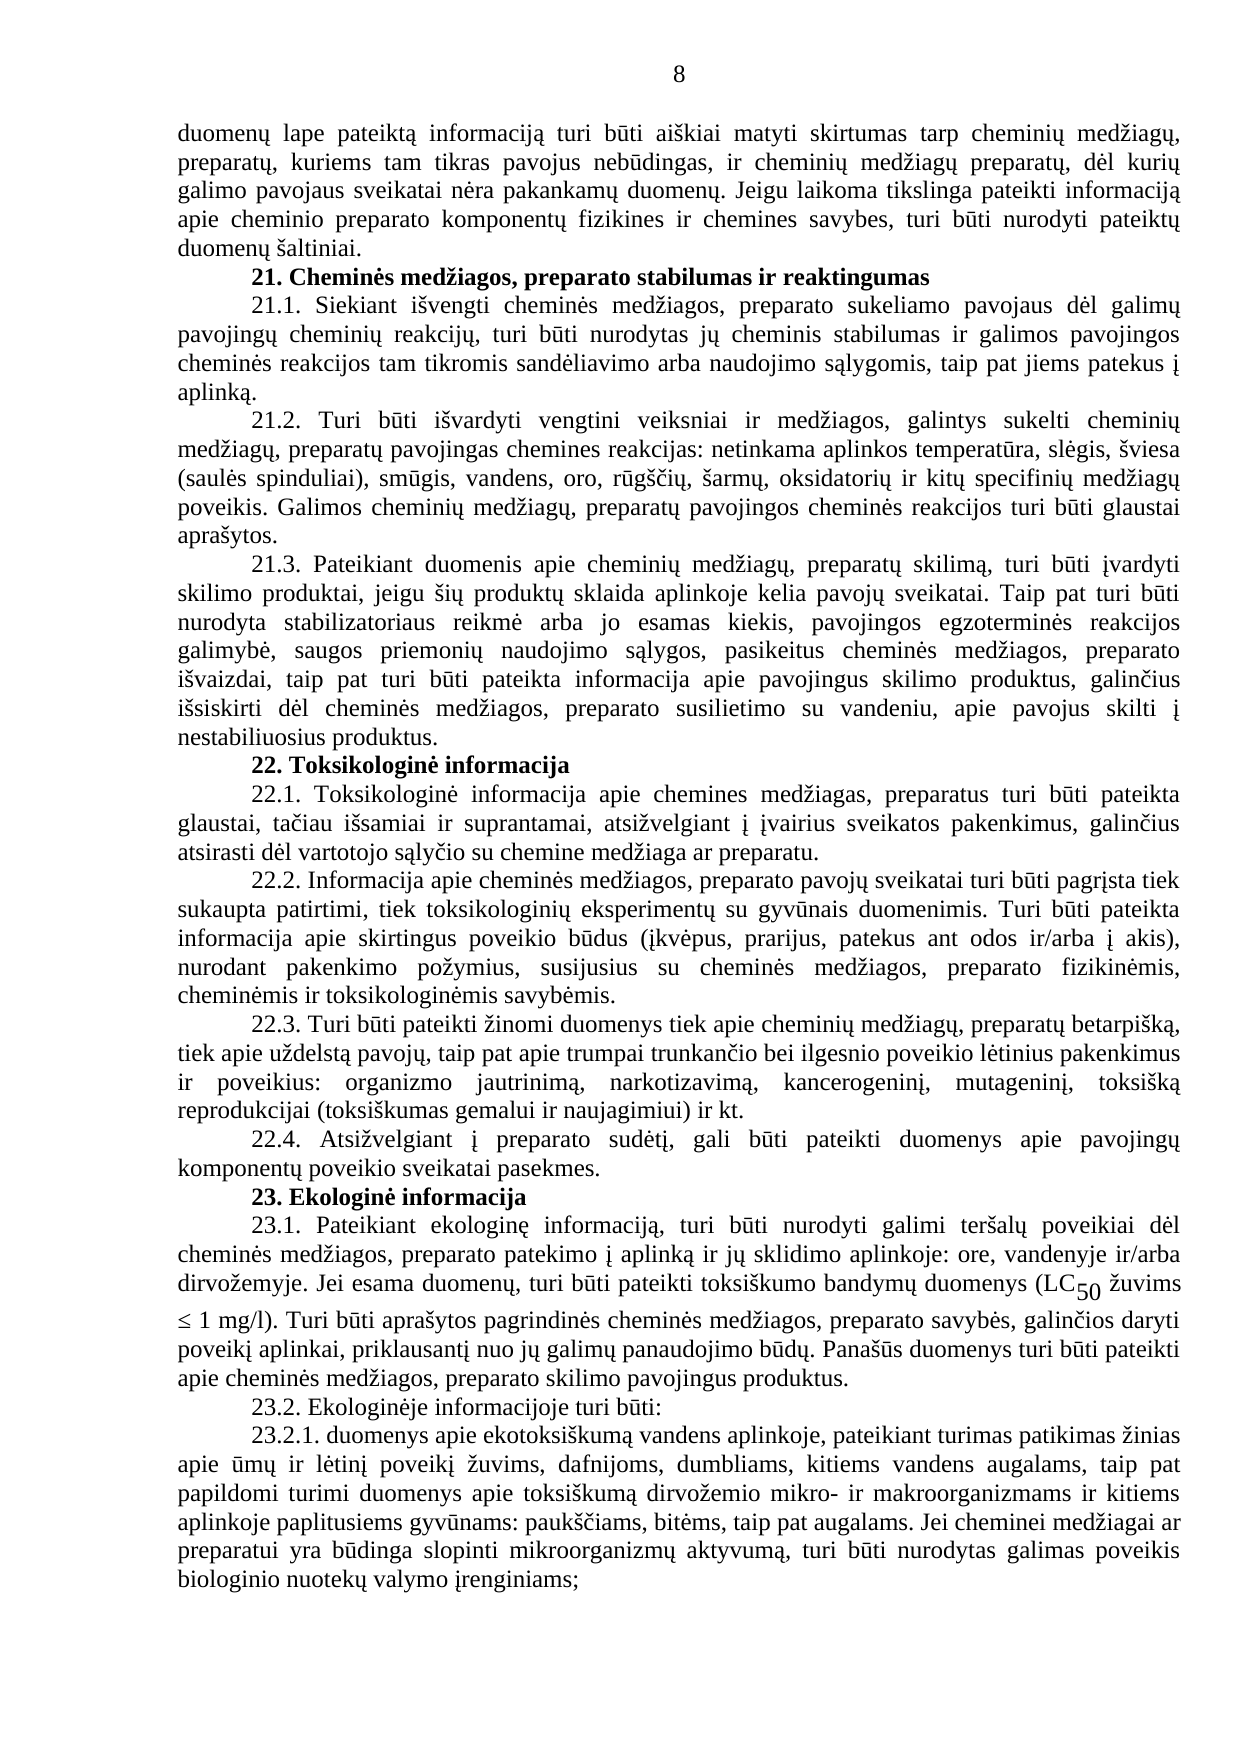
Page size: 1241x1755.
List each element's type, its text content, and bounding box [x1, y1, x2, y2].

text 21.2. Turi būti išvardyti vengtini veiksniai ir medžiagos, galintys sukelti cheminių medžiagų, preparatų pavojingas chemines reakcijas: netinkama aplinkos temperatūra, slėgis, šviesa (saulės spinduliai), smūgis, vandens, oro, rūgščių, šarmų, oksidatorių ir kitų specifinių medžiagų poveikis. Galimos cheminių medžiagų, preparatų pavojingos cheminės reakcijos turi būti glaustai aprašytos. [177, 406, 1181, 549]
text 21.3. Pateikiant duomenis apie cheminių medžiagų, preparatų skilimą, turi būti įvardyti skilimo produktai, jeigu šių produktų sklaida aplinkoje kelia pavojų sveikatai. Taip pat turi būti nurodyta stabilizatoriaus reikmė arba jo esamas kiekis, pavojingos egzoterminės reakcijos galimybė, saugos priemonių naudojimo sąlygos, pasikeitus cheminės medžiagos, preparato išvaizdai, taip pat turi būti pateikta informacija apie pavojingus skilimo produktus, galinčius išsiskirti dėl cheminės medžiagos, preparato susilietimo su vandeniu, apie pavojus skilti į nestabiliuosius produktus. [177, 549, 1181, 751]
text 23.2.1. duomenys apie ekotoksiškumą vandens aplinkoje, pateikiant turimas patikimas žinias apie ūmų ir lėtinį poveikį žuvims, dafnijoms, dumbliams, kitiems vandens augalams, taip pat papildomi turimi duomenys apie toksiškumą dirvožemio mikro- ir makroorganizmams ir kitiems aplinkoje paplitusiems gyvūnams: paukščiams, bitėms, taip pat augalams. Jei cheminei medžiagai ar preparatui yra būdinga slopinti mikroorganizmų aktyvumą, turi būti nurodytas galimas poveikis biologinio nuotekų valymo įrenginiams; [177, 1420, 1181, 1593]
text 23.2. Ekologinėje informacijoje turi būti: [177, 1392, 1181, 1420]
text 22.3. Turi būti pateikti žinomi duomenys tiek apie cheminių medžiagų, preparatų betarpišką, tiek apie uždelstą pavojų, taip pat apie trumpai trunkančio bei ilgesnio poveikio lėtinius pakenkimus ir poveikius: organizmo jautrinimą, narkotizavimą, kancerogeninį, mutageninį, toksišką reprodukcijai (toksiškumas gemalui ir naujagimiui) ir kt. [177, 1009, 1181, 1124]
text 21.1. Siekiant išvengti cheminės medžiagos, preparato sukeliamo pavojaus dėl galimų pavojingų cheminių reakcijų, turi būti nurodytas jų cheminis stabilumas ir galimos pavojingos cheminės reakcijos tam tikromis sandėliavimo arba naudojimo sąlygomis, taip pat jiems patekus į aplinką. [177, 291, 1181, 406]
text 22. Toksikologinė informacija [177, 751, 1181, 779]
text 21. Cheminės medžiagos, preparato stabilumas ir reaktingumas [177, 262, 1181, 291]
text 23. Ekologinė informacija [177, 1182, 1181, 1211]
text 22.1. Toksikologinė informacija apie chemines medžiagas, preparatus turi būti pateikta glaustai, tačiau išsamiai ir suprantamai, atsižvelgiant į įvairius sveikatos pakenkimus, galinčius atsirasti dėl vartotojo sąlyčio su chemine medžiaga ar preparatu. [177, 779, 1181, 866]
text 22.4. Atsižvelgiant į preparato sudėtį, gali būti pateikti duomenys apie pavojingų komponentų poveikio sveikatai pasekmes. [177, 1124, 1181, 1182]
text duomenų lape pateiktą informaciją turi būti aiškiai matyti skirtumas tarp cheminių medžiagų, preparatų, kuriems tam tikras pavojus nebūdingas, ir cheminių medžiagų preparatų, dėl kurių galimo pavojaus sveikatai nėra pakankamų duomenų. Jeigu laikoma tikslinga pateikti informaciją apie cheminio preparato komponentų fizikines ir chemines savybes, turi būti nurodyti pateiktų duomenų šaltiniai. [177, 118, 1181, 262]
text 22.2. Informacija apie cheminės medžiagos, preparato pavojų sveikatai turi būti pagrįsta tiek sukaupta patirtimi, tiek toksikologinių eksperimentų su gyvūnais duomenimis. Turi būti pateikta informacija apie skirtingus poveikio būdus (įkvėpus, prarijus, patekus ant odos ir/arba į akis), nurodant pakenkimo požymius, susijusius su cheminės medžiagos, preparato fizikinėmis, cheminėmis ir toksikologinėmis savybėmis. [177, 866, 1181, 1009]
text 23.1. pateikiant ekologinę informaciją, turi būti nurodyti galimi teršalų poveikiai dėl cheminės medžiagos, preparato patekimo į aplinką ir jų sklidimo aplinkoje: ore, vandenyje ir/arba dirvožemyje. Jei esama duomenų, turi būti pateikti toksiškumo bandymų duomenys (LC50 žuvims ≤ 1 mg/l). Turi būti aprašytos pagrindinės cheminės medžiagos, preparato savybės, galinčios daryti poveikį aplinkai, priklausantį nuo jų galimų panaudojimo būdų. Panašūs duomenys turi būti pateikti apie cheminės medžiagos, preparato skilimo pavojingus produktus. [177, 1211, 1181, 1392]
